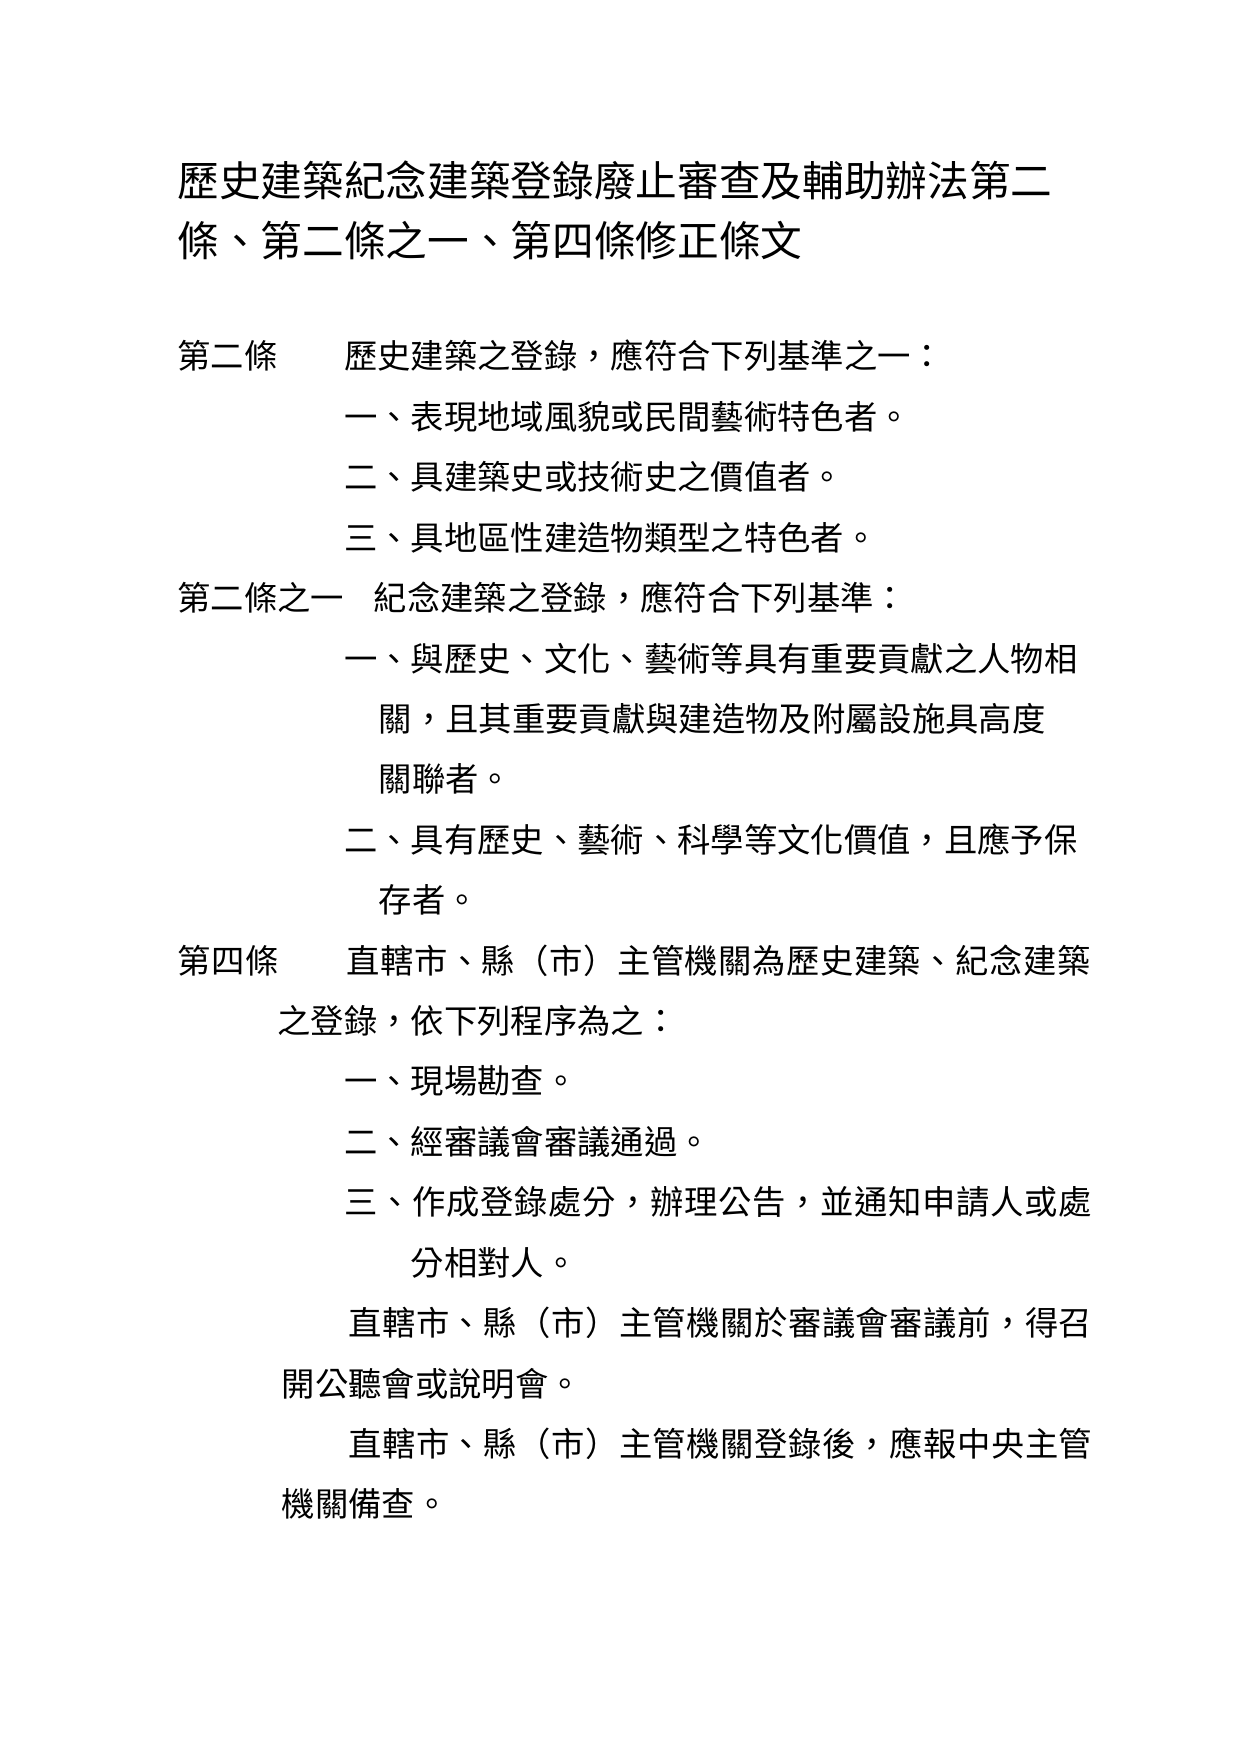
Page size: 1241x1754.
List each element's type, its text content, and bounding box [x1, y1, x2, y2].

text 第二條 歷史建築之登錄，應符合下列基準之一： [177, 321, 1092, 381]
text 一、與歷史、文化、藝術等具有重要貢獻之人物相 [344, 623, 1092, 683]
text 第二條之一 紀念建築之登錄，應符合下列基準： [177, 562, 1092, 623]
text 存者。 [344, 864, 1092, 925]
text 二、具建築史或技術史之價值者。 [344, 441, 1092, 502]
text 三、具地區性建造物類型之特色者。 [344, 502, 1092, 562]
text 歷史建築紀念建築登錄廢止審查及輔助辦法第二條、第二條之一、第四條修正條文 [177, 148, 1092, 268]
text 關聯者。 [344, 743, 1092, 804]
text 第四條 直轄市、縣（市）主管機關為歷史建築、紀念建築之登錄，依下列程序為之： [177, 925, 1092, 1046]
text 一、表現地域風貌或民間藝術特色者。 [344, 381, 1092, 441]
text 直轄市、縣（市）主管機關於審議會審議前，得召開公聽會或說明會。 [281, 1287, 1092, 1408]
text 二、具有歷史、藝術、科學等文化價值，且應予保 [344, 804, 1092, 864]
text 直轄市、縣（市）主管機關登錄後，應報中央主管機關備查。 [281, 1408, 1092, 1529]
text 關，且其重要貢獻與建造物及附屬設施具高度 [344, 683, 1092, 743]
text 一、現場勘查。 [344, 1046, 1092, 1106]
text 三、作成登錄處分，辦理公告，並通知申請人或處分相對人。 [344, 1166, 1092, 1287]
text 二、經審議會審議通過。 [344, 1106, 1092, 1166]
